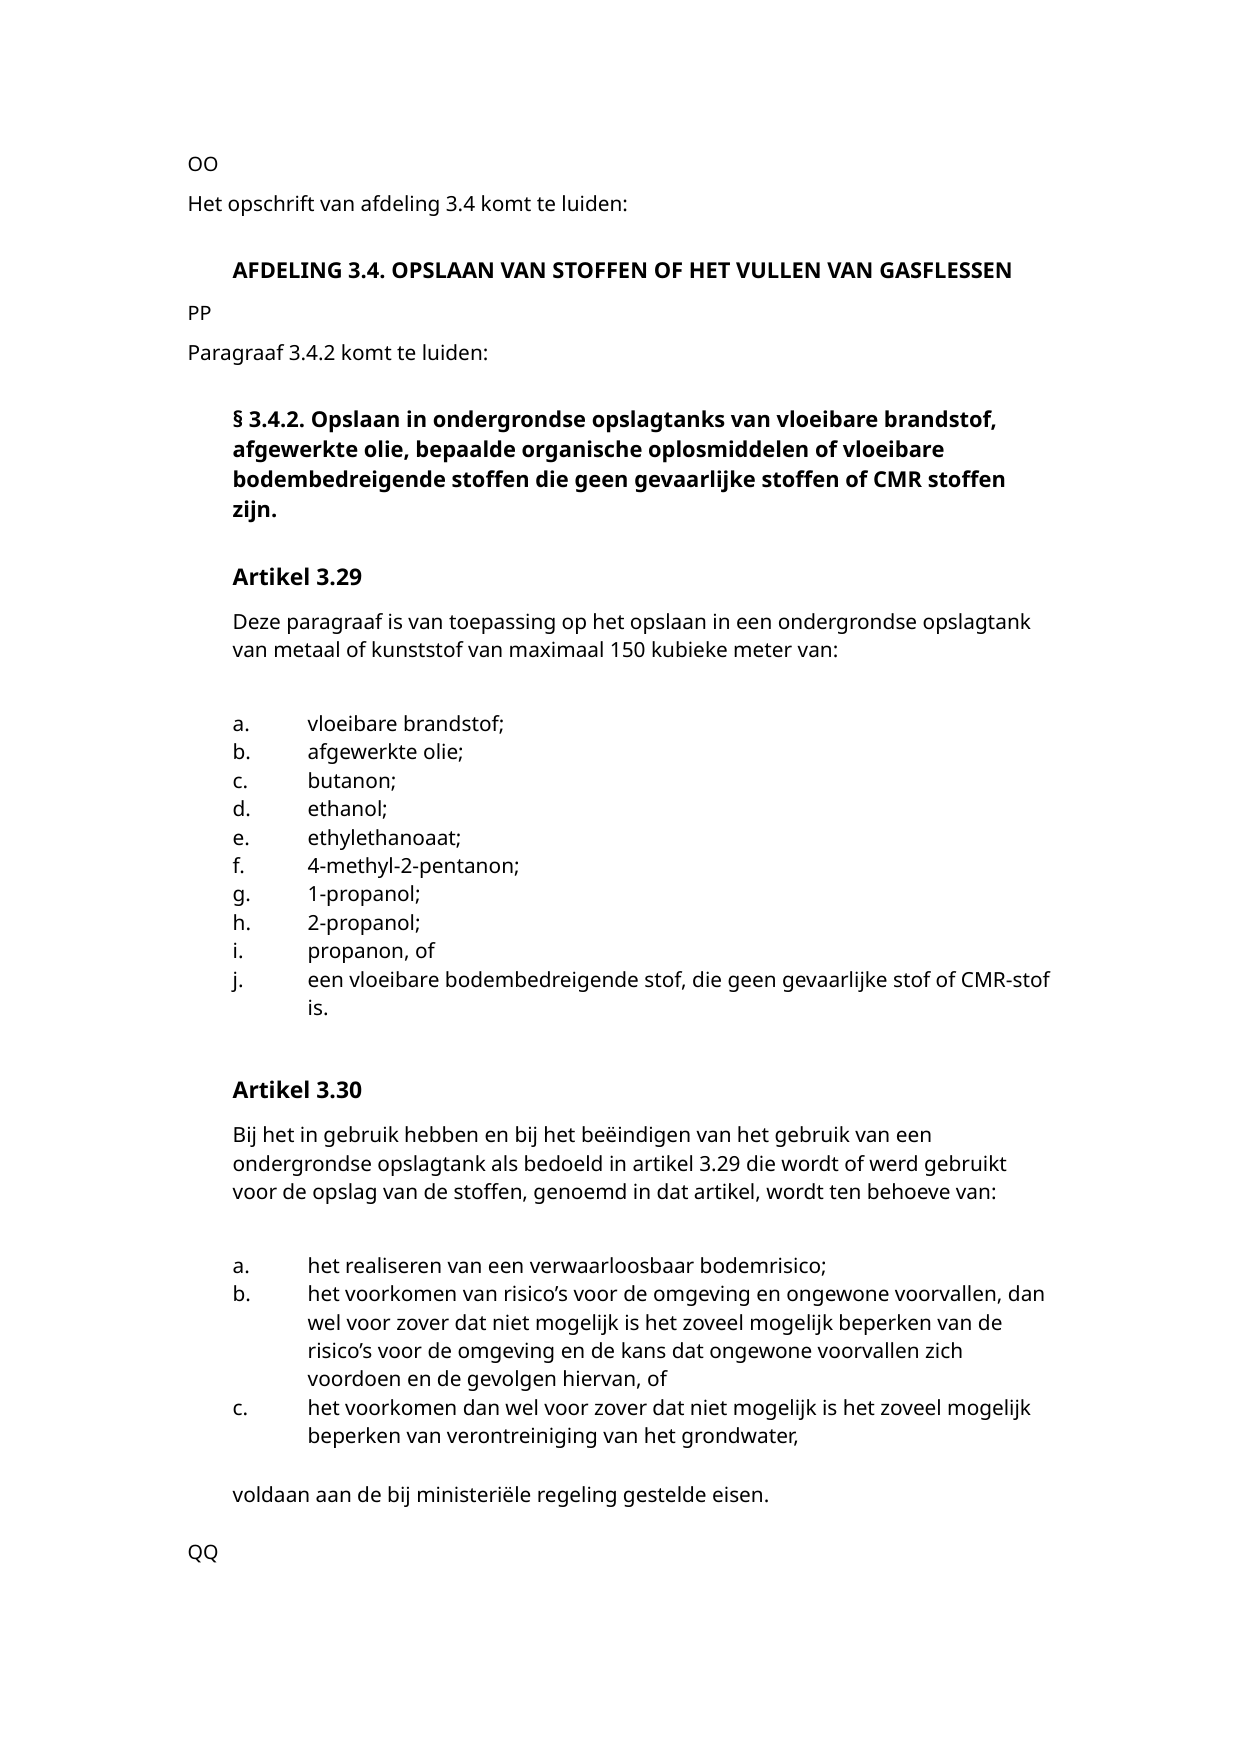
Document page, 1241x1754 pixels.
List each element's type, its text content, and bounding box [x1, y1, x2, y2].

text Bij het in gebruik hebben en bij het beëindigen van het gebruik van een ondergrondse opslagtank als bedoeld in artikel 3.29 die wordt of werd gebruikt voor de opslag van de stoffen, genoemd in dat artikel, wordt ten behoeve van: [232, 1121, 1053, 1206]
text Het opschrift van afdeling 3.4 komt te luiden: [187, 189, 1053, 217]
subtitle AFDELING 3.4. OPSLAAN VAN STOFFEN OF HET VULLEN VAN GASFLESSEN [232, 255, 1053, 284]
text Deze paragraaf is van toepassing op het opslaan in een ondergrondse opslagtank van metaal of kunststof van maximaal 150 kubieke meter van: [232, 607, 1053, 664]
text PP [187, 299, 1053, 326]
list 1-propanol; [232, 879, 1053, 908]
list ethylethanoaat; [232, 823, 1053, 851]
list afgewerkte olie; [232, 737, 1053, 766]
subtitle Artikel 3.29 [232, 561, 1053, 592]
list butanon; [232, 766, 1053, 794]
text QQ [187, 1538, 1053, 1565]
list ethanol; [232, 794, 1053, 823]
list het voorkomen van risico’s voor de omgeving en ongewone voorvallen, dan wel voor zover dat niet mogelijk is het zoveel mogelijk beperken van de risico’s voor de omgeving en de kans dat ongewone voorvallen zich voordoen en de gevolgen hiervan, of [232, 1279, 1053, 1393]
list 2-propanol; [232, 908, 1053, 936]
list 4-methyl-2-pentanon; [232, 851, 1053, 879]
subtitle § 3.4.2. Opslaan in ondergrondse opslagtanks van vloeibare brandstof, afgewerkte olie, bepaalde organische oplosmiddelen of vloeibare bodembedreigende stoffen die geen gevaarlijke stoffen of CMR stoffen zijn. [232, 404, 1053, 523]
text voldaan aan de bij ministeriële regeling gestelde eisen. [232, 1480, 1053, 1508]
text OO [187, 150, 1053, 177]
text Paragraaf 3.4.2 komt te luiden: [187, 338, 1053, 367]
list het voorkomen dan wel voor zover dat niet mogelijk is het zoveel mogelijk beperken van verontreiniging van het grondwater, [232, 1393, 1053, 1450]
list het realiseren van een verwaarloosbaar bodemrisico; [232, 1251, 1053, 1279]
list een vloeibare bodembedreigende stof, die geen gevaarlijke stof of CMR-stof is. [232, 965, 1053, 1022]
subtitle Artikel 3.30 [232, 1074, 1053, 1106]
list propanon, of [232, 936, 1053, 965]
list vloeibare brandstof; [232, 709, 1053, 737]
